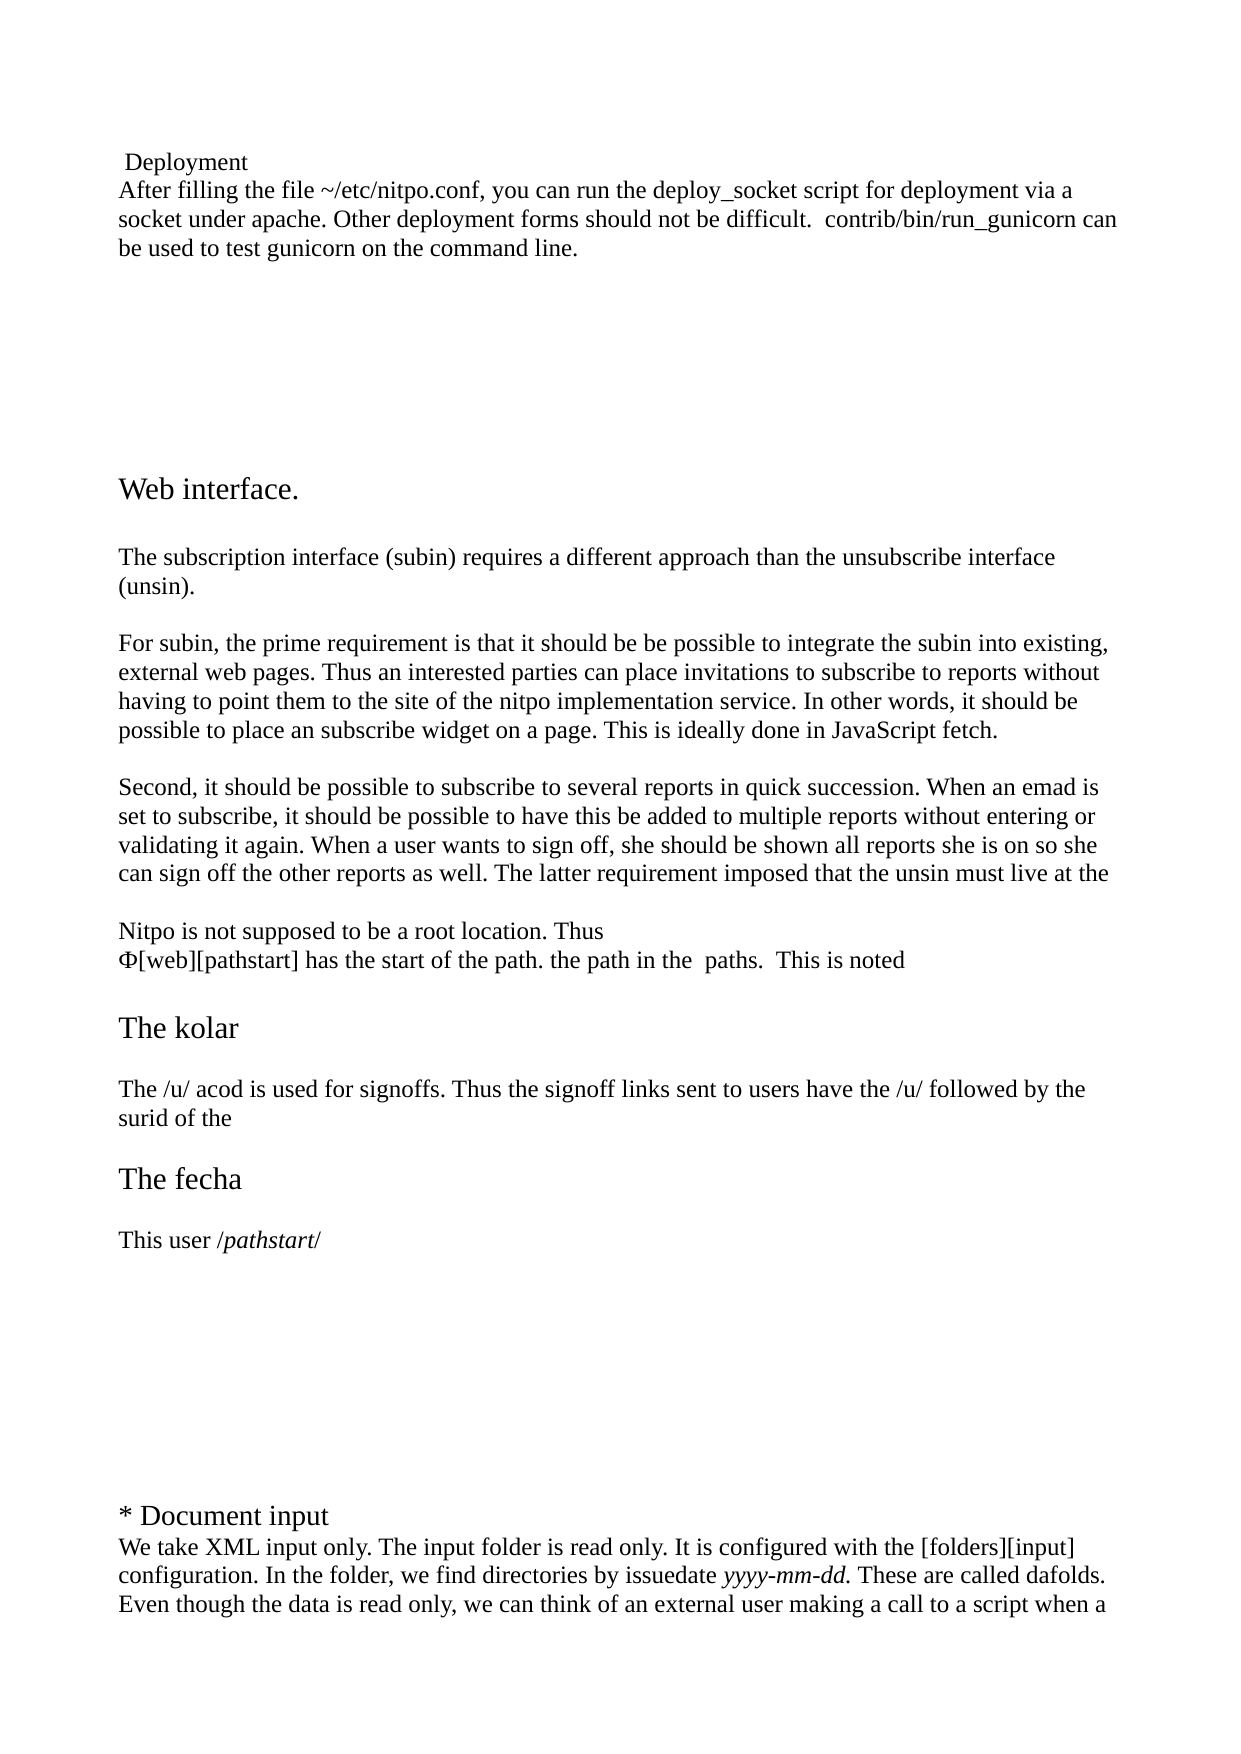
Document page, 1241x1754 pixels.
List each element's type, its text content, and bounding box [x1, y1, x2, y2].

text Second, it should be possible to subscribe to several reports in quick succession. When an emad is set to subscribe, it should be possible to have this be added to multiple reports without entering or validating it again. When a user wants to sign off, she should be shown all reports she is on so she can sign off the other reports as well. The latter requirement imposed that the unsin must live at the [118, 772, 1122, 887]
text The /u/ acod is used for signoffs. Thus the signoff links sent to users have the /u/ followed by the surid of the [118, 1074, 1122, 1132]
text The fecha [118, 1160, 1122, 1196]
text This user /pathstart/ [118, 1225, 1122, 1254]
text The subscription interface (subin) requires a different approach than the unsubscribe interface (unsin). [118, 542, 1122, 600]
text After filling the file ~/etc/nitpo.conf, you can run the deploy_socket script for deployment via a socket under apache. Other deployment forms should not be difficult. contrib/bin/run_gunicorn can be used to test gunicorn on the command line. [118, 176, 1122, 262]
text The kolar [118, 1009, 1122, 1045]
text Web interface. [118, 470, 1122, 506]
text * Document input [118, 1498, 1122, 1532]
text Nitpo is not supposed to be a root location. Thus [118, 916, 1122, 945]
text Ф[web][pathstart] has the start of the path. the path in the paths. This is noted [118, 945, 1122, 973]
text We take XML input only. The input folder is read only. It is configured with the [folders][input] configuration. In the folder, we find directories by issuedate yyyy-mm-dd. These are called dafolds. Even though the data is read only, we can think of an external user making a call to a script when a [118, 1532, 1122, 1618]
text Deployment [118, 147, 1122, 176]
text For subin, the prime requirement is that it should be be possible to integrate the subin into existing, external web pages. Thus an interested parties can place invitations to subscribe to reports without having to point them to the site of the nitpo implementation service. In other words, it should be possible to place an subscribe widget on a page. This is ideally done in JavaScript fetch. [118, 628, 1122, 743]
